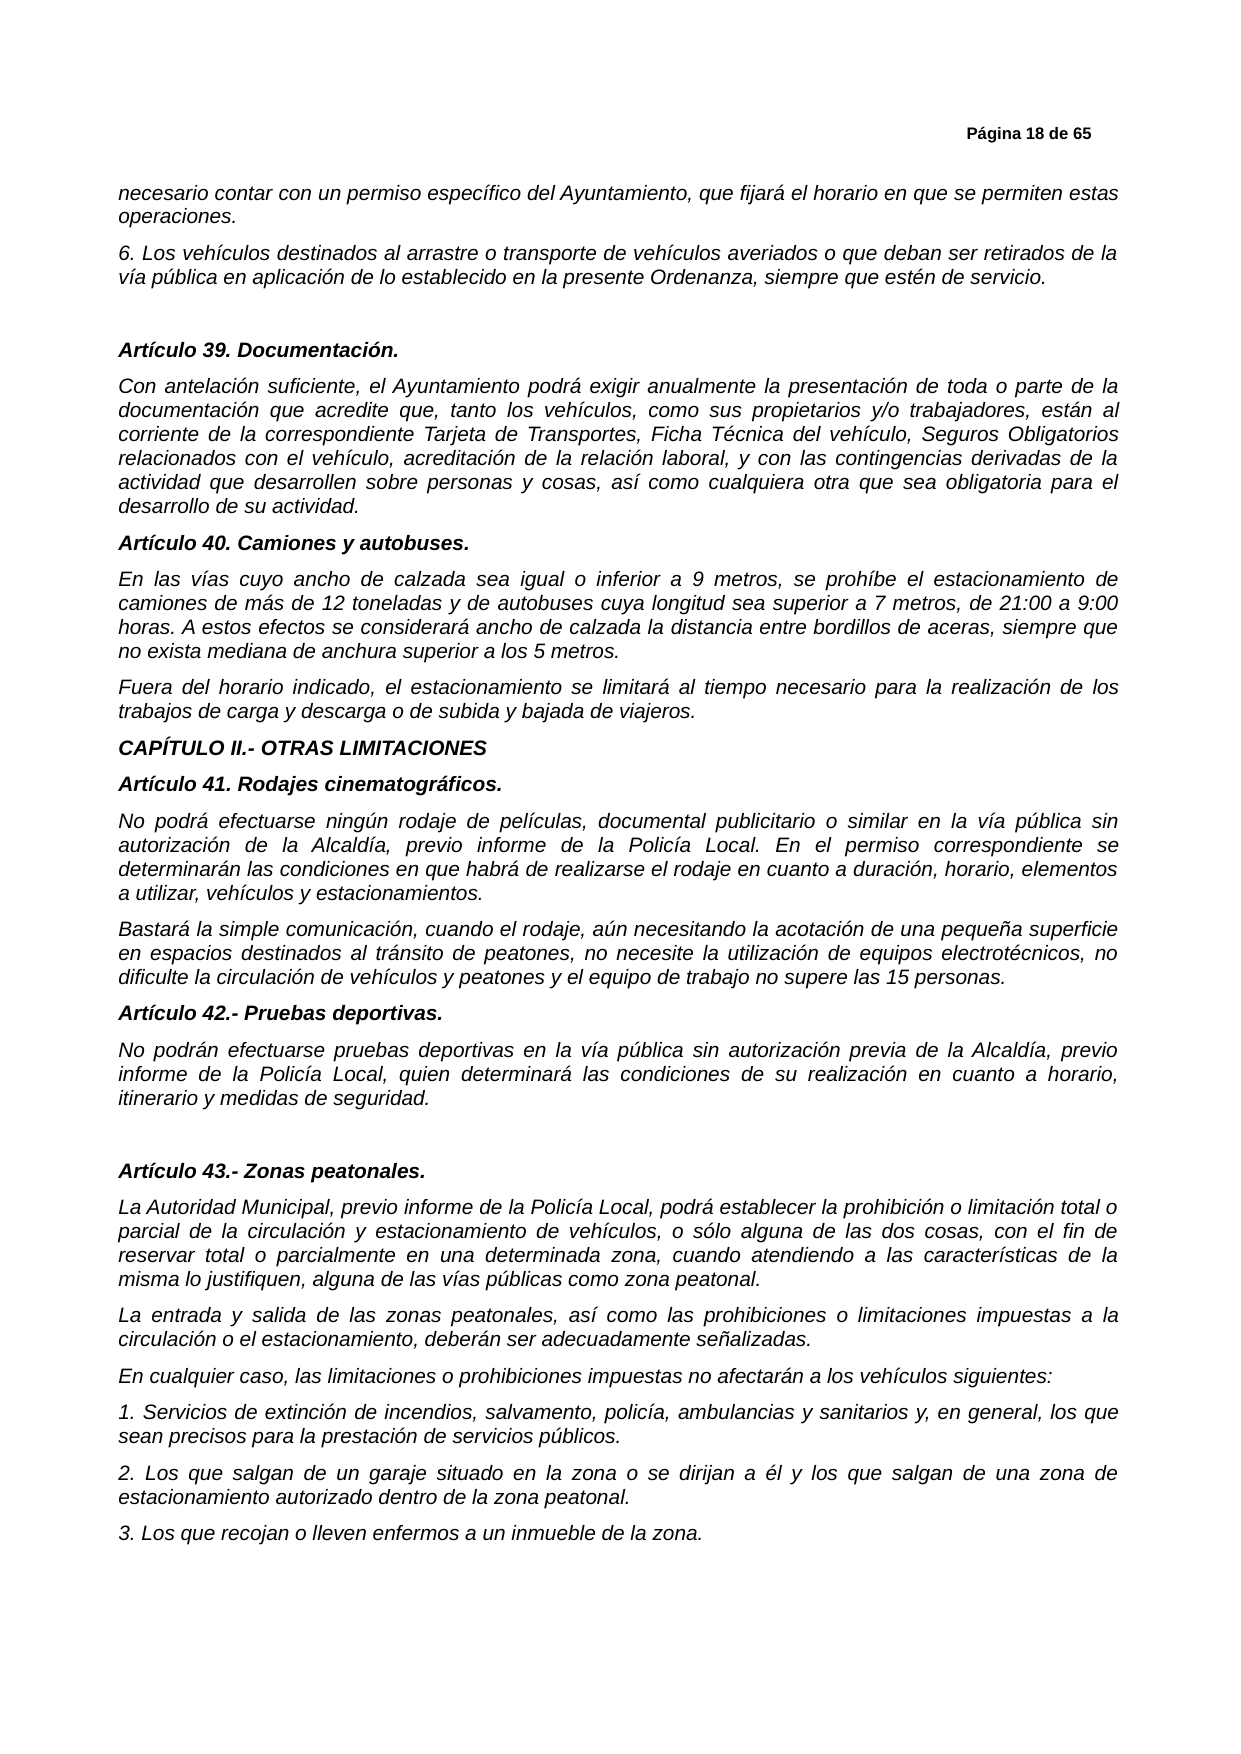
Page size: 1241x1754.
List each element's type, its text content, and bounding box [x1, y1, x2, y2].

text La entrada y salida de las zonas peatonales, así como las prohibiciones o limitaciones impuestas a la circulación o el estacionamiento, deberán ser adecuadamente señalizadas. [118, 1303, 1122, 1351]
text 1. Servicios de extinción de incendios, salvamento, policía, ambulancias y sanitarios y, en general, los que sean precisos para la prestación de servicios públicos. [118, 1400, 1122, 1448]
text En cualquier caso, las limitaciones o prohibiciones impuestas no afectarán a los vehículos siguientes: [118, 1364, 1122, 1388]
text necesario contar con un permiso específico del Ayuntamiento, que fijará el horario en que se permiten estas operaciones. [118, 180, 1122, 228]
text En las vías cuyo ancho de calzada sea igual o inferior a 9 metros, se prohíbe el estacionamiento de camiones de más de 12 toneladas y de autobuses cuya longitud sea superior a 7 metros, de 21:00 a 9:00 horas. A estos efectos se considerará ancho de calzada la distancia entre bordillos de aceras, siempre que no exista mediana de anchura superior a los 5 metros. [118, 567, 1122, 663]
text 3. Los que recojan o lleven enfermos a un inmueble de la zona. [118, 1521, 1122, 1545]
text 2. Los que salgan de un garaje situado en la zona o se dirijan a él y los que salgan de una zona de estacionamiento autorizado dentro de la zona peatonal. [118, 1461, 1122, 1508]
text CAPÍTULO II.- OTRAS LIMITACIONES [118, 736, 1122, 759]
text Artículo 39. Documentación. [118, 338, 1122, 362]
text Artículo 40. Camiones y autobuses. [118, 530, 1122, 554]
text No podrá efectuarse ningún rodaje de películas, documental publicitario o similar en la vía pública sin autorización de la Alcaldía, previo informe de la Policía Local. En el permiso correspondiente se determinarán las condiciones en que habrá de realizarse el rodaje en cuanto a duración, horario, elementos a utilizar, vehículos y estacionamientos. [118, 808, 1122, 904]
text Artículo 42.- Pruebas deportivas. [118, 1001, 1122, 1025]
text No podrán efectuarse pruebas deportivas en la vía pública sin autorización previa de la Alcaldía, previo informe de la Policía Local, quien determinará las condiciones de su realización en cuanto a horario, itinerario y medidas de seguridad. [118, 1038, 1122, 1109]
text 6. Los vehículos destinados al arrastre o transporte de vehículos averiados o que deban ser retirados de la vía pública en aplicación de lo establecido en la presente Ordenanza, siempre que estén de servicio. [118, 241, 1122, 289]
text Con antelación suficiente, el Ayuntamiento podrá exigir anualmente la presentación de toda o parte de la documentación que acredite que, tanto los vehículos, como sus propietarios y/o trabajadores, están al corriente de la correspondiente Tarjeta de Transportes, Ficha Técnica del vehículo, Seguros Obligatorios relacionados con el vehículo, acreditación de la relación laboral, y con las contingencias derivadas de la actividad que desarrollen sobre personas y cosas, así como cualquiera otra que sea obligatoria para el desarrollo de su actividad. [118, 374, 1122, 518]
text Artículo 41. Rodajes cinematográficos. [118, 772, 1122, 796]
text Artículo 43.- Zonas peatonales. [118, 1158, 1122, 1182]
text La Autoridad Municipal, previo informe de la Policía Local, podrá establecer la prohibición o limitación total o parcial de la circulación y estacionamiento de vehículos, o sólo alguna de las dos cosas, con el fin de reservar total o parcialmente en una determinada zona, cuando atendiendo a las características de la misma lo justifiquen, alguna de las vías públicas como zona peatonal. [118, 1195, 1122, 1291]
text Fuera del horario indicado, el estacionamiento se limitará al tiempo necesario para la realización de los trabajos de carga y descarga o de subida y bajada de viajeros. [118, 675, 1122, 723]
text Bastará la simple comunicación, cuando el rodaje, aún necesitando la acotación de una pequeña superficie en espacios destinados al tránsito de peatones, no necesite la utilización de equipos electrotécnicos, no dificulte la circulación de vehículos y peatones y el equipo de trabajo no supere las 15 personas. [118, 917, 1122, 989]
